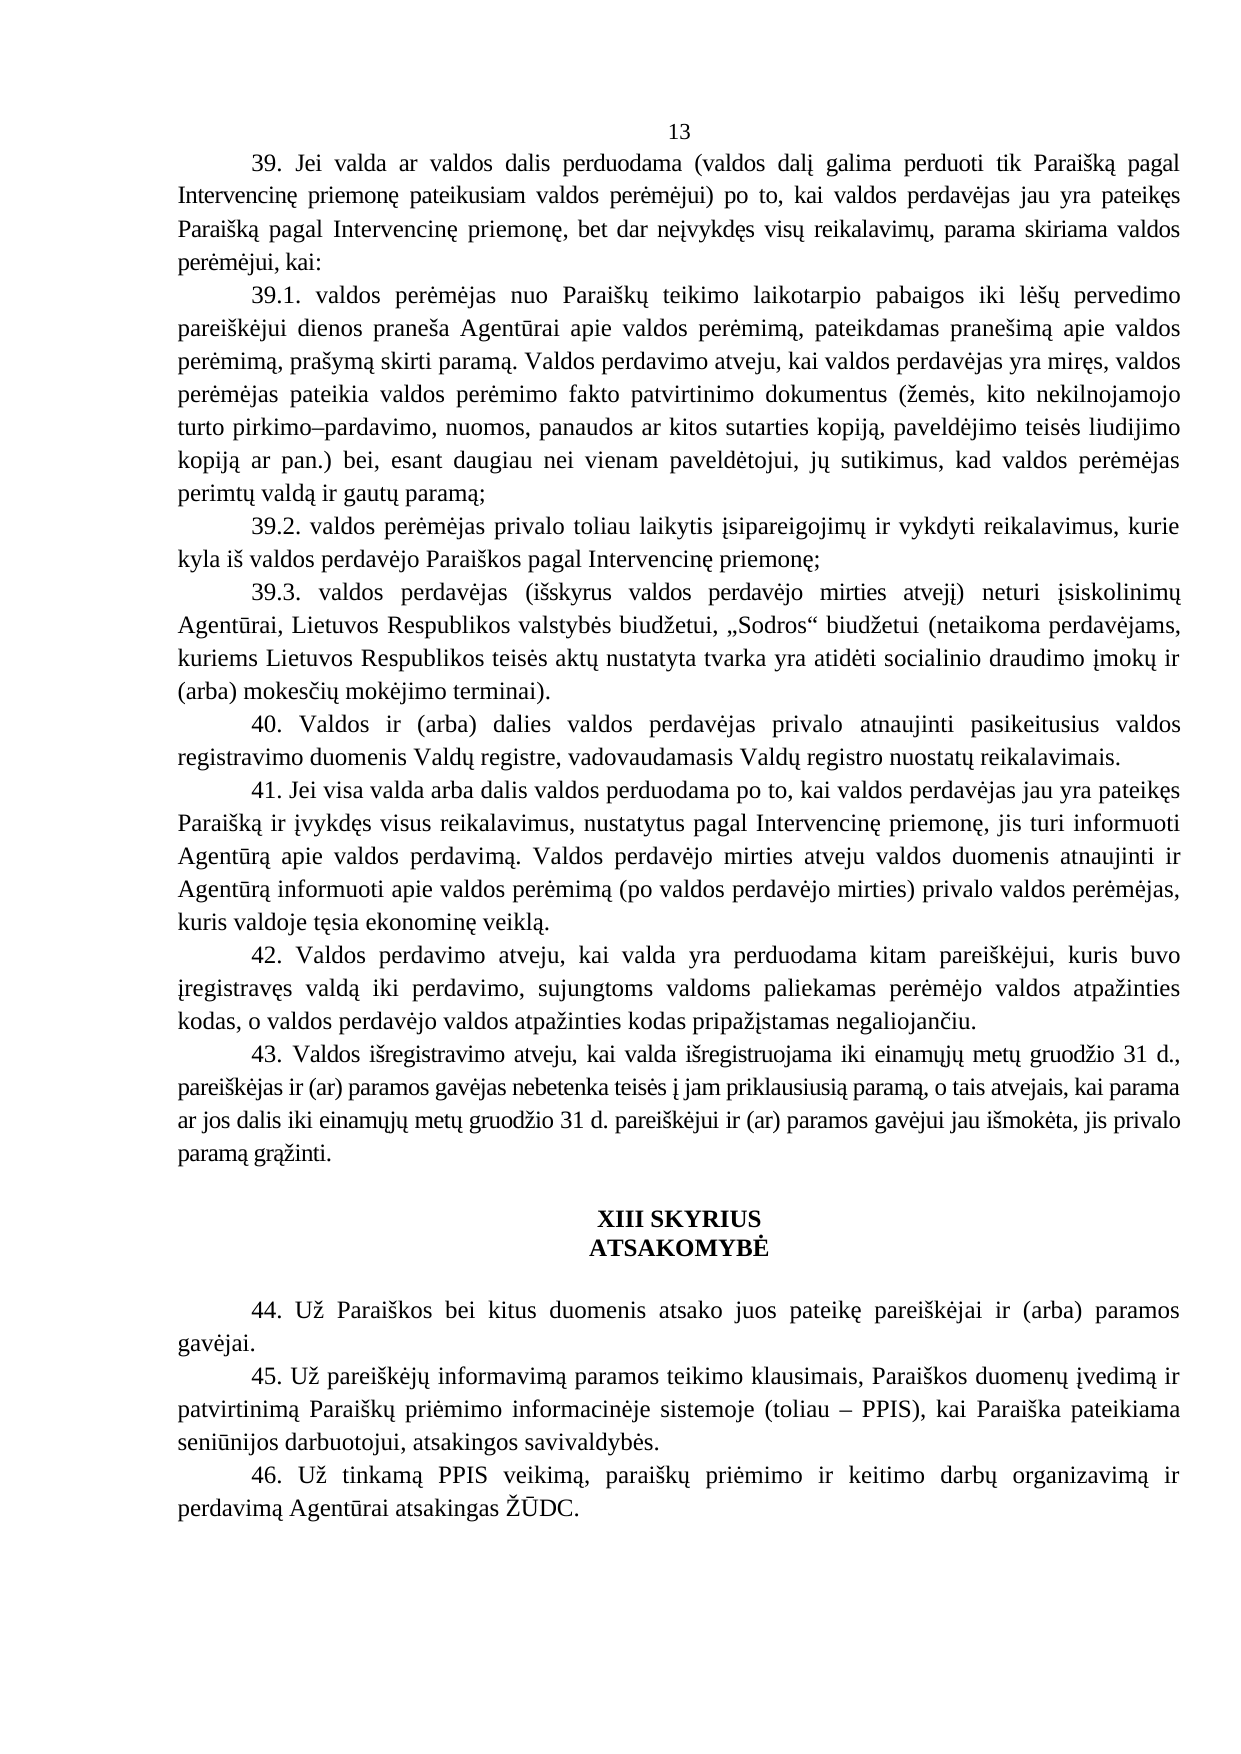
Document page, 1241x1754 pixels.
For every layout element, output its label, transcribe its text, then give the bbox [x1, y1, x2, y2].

text 42. Valdos perdavimo atveju, kai valda yra perduodama kitam pareiškėjui, kuris buvo įregistravęs valdą iki perdavimo, sujungtoms valdoms paliekamas perėmėjo valdos atpažinties kodas, o valdos perdavėjo valdos atpažinties kodas pripažįstamas negaliojančiu. [177, 940, 1181, 1035]
text 43. Valdos išregistravimo atveju, kai valda išregistruojama iki einamųjų metų gruodžio 31 d., pareiškėjas ir (ar) paramos gavėjas nebetenka teisės į jam priklausiusią paramą, o tais atvejais, kai parama ar jos dalis iki einamųjų metų gruodžio 31 d. pareiškėjui ir (ar) paramos gavėjui jau išmokėta, jis privalo paramą grąžinti. [177, 1039, 1181, 1167]
text 39.3. valdos perdavėjas (išskyrus valdos perdavėjo mirties atvejį) neturi įsiskolinimų Agentūrai, Lietuvos Respublikos valstybės biudžetui, „Sodros“ biudžetui (netaikoma perdavėjams, kuriems Lietuvos Respublikos teisės aktų nustatyta tvarka yra atidėti socialinio draudimo įmokų ir (arba) mokesčių mokėjimo terminai). [177, 577, 1181, 705]
text 39.2. valdos perėmėjas privalo toliau laikytis įsipareigojimų ir vykdyti reikalavimus, kurie kyla iš valdos perdavėjo Paraiškos pagal Intervencinę priemonę; [177, 511, 1181, 573]
text 39.1. valdos perėmėjas nuo Paraiškų teikimo laikotarpio pabaigos iki lėšų pervedimo pareiškėjui dienos praneša Agentūrai apie valdos perėmimą, pateikdamas pranešimą apie valdos perėmimą, prašymą skirti paramą. Valdos perdavimo atveju, kai valdos perdavėjas yra miręs, valdos perėmėjas pateikia valdos perėmimo fakto patvirtinimo dokumentus (žemės, kito nekilnojamojo turto pirkimo–pardavimo, nuomos, panaudos ar kitos sutarties kopiją, paveldėjimo teisės liudijimo kopiją ar pan.) bei, esant daugiau nei vienam paveldėtojui, jų sutikimus, kad valdos perėmėjas perimtų valdą ir gautų paramą; [177, 280, 1181, 507]
text 46. Už tinkamą PPIS veikimą, paraiškų priėmimo ir keitimo darbų organizavimą ir perdavimą Agentūrai atsakingas ŽŪDC. [177, 1460, 1181, 1522]
text 41. Jei visa valda arba dalis valdos perduodama po to, kai valdos perdavėjas jau yra pateikęs Paraišką ir įvykdęs visus reikalavimus, nustatytus pagal Intervencinę priemonę, jis turi informuoti Agentūrą apie valdos perdavimą. Valdos perdavėjo mirties atveju valdos duomenis atnaujinti ir Agentūrą informuoti apie valdos perėmimą (po valdos perdavėjo mirties) privalo valdos perėmėjas, kuris valdoje tęsia ekonominę veiklą. [177, 775, 1181, 936]
text Atsakomybė [177, 1233, 1181, 1262]
text XIII SKYRIUS [177, 1204, 1181, 1233]
text 40. Valdos ir (arba) dalies valdos perdavėjas privalo atnaujinti pasikeitusius valdos registravimo duomenis Valdų registre, vadovaudamasis Valdų registro nuostatų reikalavimais. [177, 709, 1181, 771]
text 45. Už pareiškėjų informavimą paramos teikimo klausimais, Paraiškos duomenų įvedimą ir patvirtinimą Paraiškų priėmimo informacinėje sistemoje (toliau – PPIS), kai Paraiška pateikiama seniūnijos darbuotojui, atsakingos savivaldybės. [177, 1361, 1181, 1456]
text 39. Jei valda ar valdos dalis perduodama (valdos dalį galima perduoti tik Paraišką pagal Intervencinę priemonę pateikusiam valdos perėmėjui) po to, kai valdos perdavėjas jau yra pateikęs Paraišką pagal Intervencinę priemonę, bet dar neįvykdęs visų reikalavimų, parama skiriama valdos perėmėjui, kai: [177, 148, 1181, 275]
text 44. Už Paraiškos bei kitus duomenis atsako juos pateikę pareiškėjai ir (arba) paramos gavėjai. [177, 1295, 1181, 1357]
